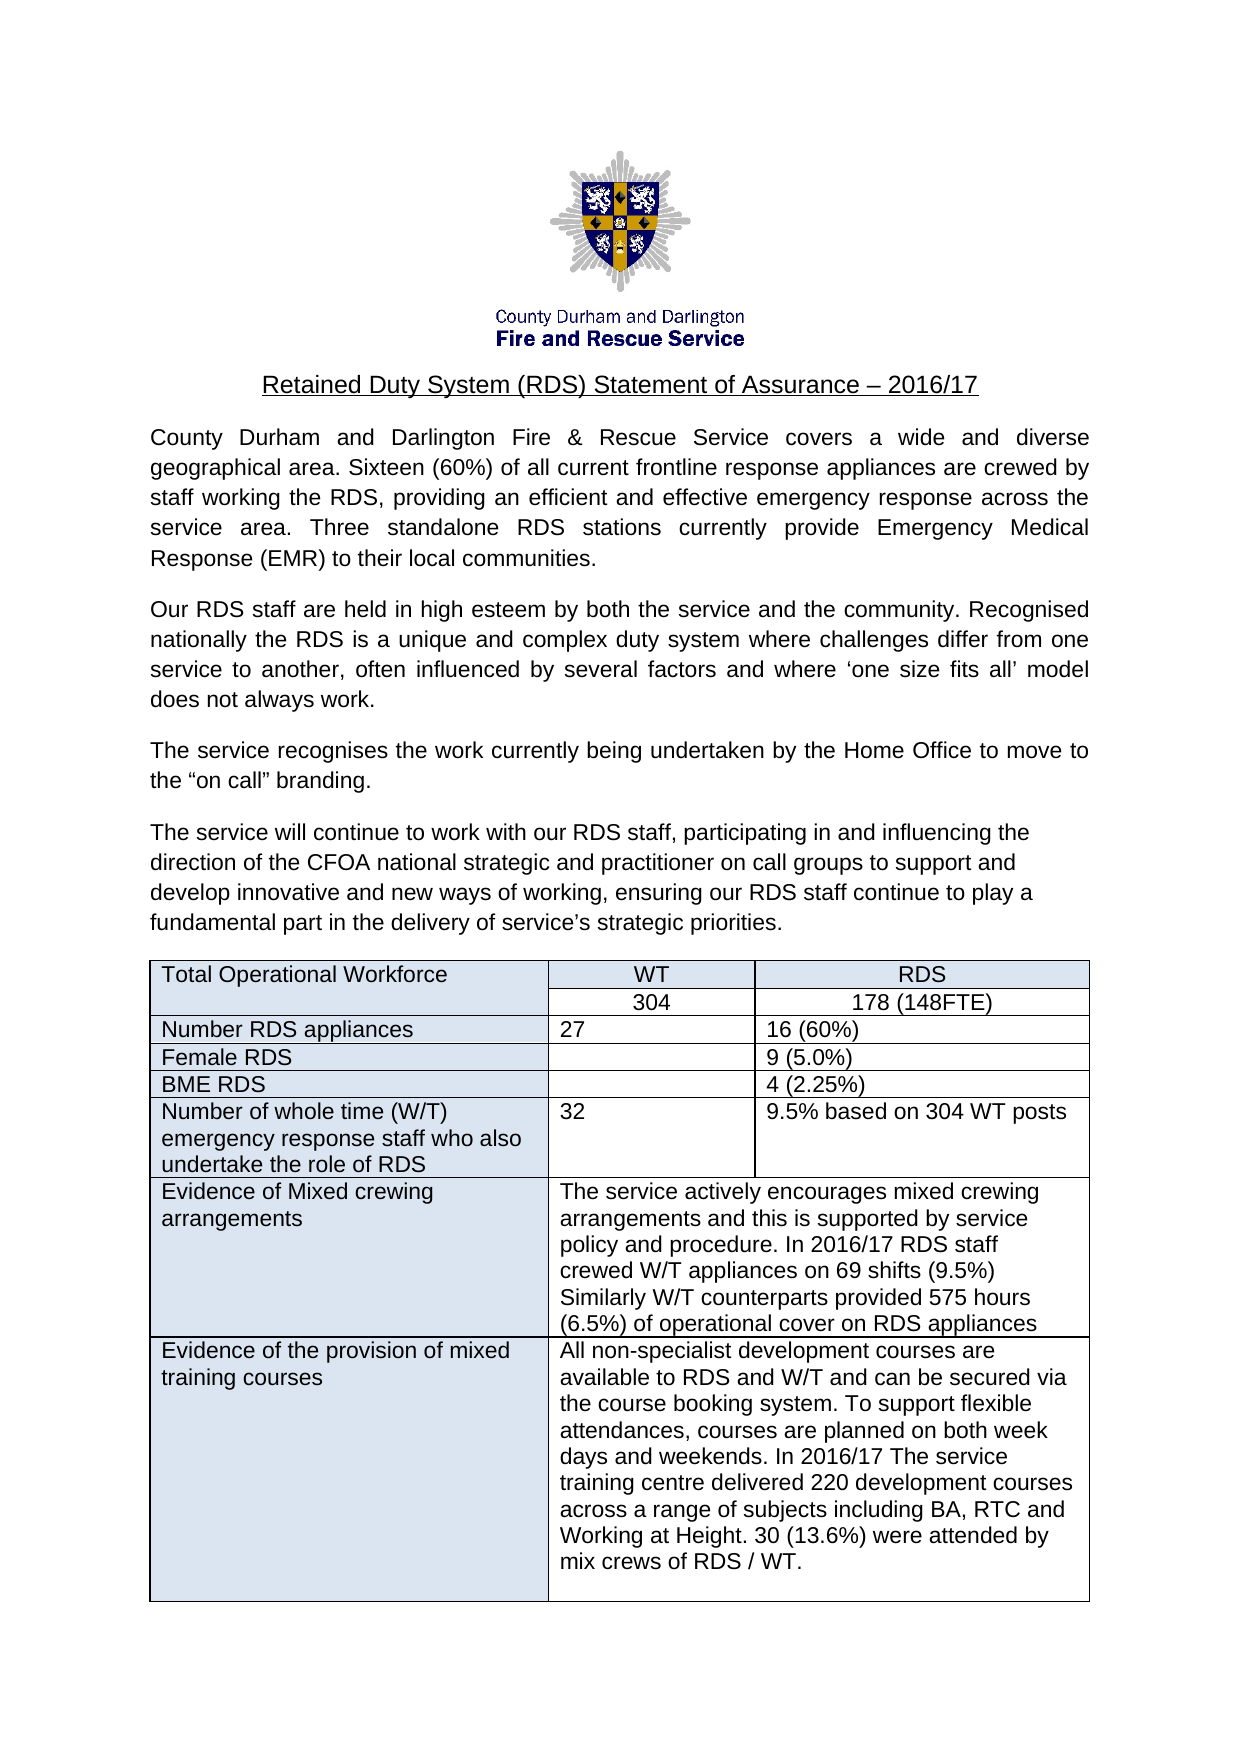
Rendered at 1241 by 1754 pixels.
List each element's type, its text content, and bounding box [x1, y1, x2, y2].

table_cell 178 (148FTE) [756, 989, 1089, 1015]
table_cell Evidence of Mixed crewing arrangements [151, 1178, 548, 1336]
text County Durham and Darlington Fire & Rescue Service covers a wide and diverse geographical area. Sixteen (60%) of all current frontline response appliances are crewed by staff working the RDS, providing an efficient and effective emergency response across the service area. Three standalone RDS stations currently provide Emergency Medical Response (EMR) to their local communities. [150, 424, 1090, 571]
table_cell [549, 1044, 754, 1070]
table_cell The service actively encourages mixed crewing arrangements and this is supported by service policy and procedure. In 2016/17 RDS staff crewed W/T appliances on 69 shifts (9.5%) Similarly W/T counterparts provided 575 hours (6.5%) of operational cover on RDS appliances [549, 1178, 1089, 1336]
table_cell 16 (60%) [756, 1016, 1089, 1042]
table_cell 304 [549, 989, 754, 1015]
table_cell 4 (2.25%) [756, 1071, 1089, 1097]
table_cell Evidence of the provision of mixed training courses [151, 1338, 548, 1601]
table_cell Number RDS appliances [151, 1016, 548, 1042]
table_cell 32 [549, 1098, 754, 1177]
table_cell 9 (5.0%) [756, 1044, 1089, 1070]
table_header Total Operational Workforce [151, 961, 548, 1015]
table_cell Number of whole time (W/T) emergency response staff who also undertake the role of RDS [151, 1098, 548, 1177]
text The service will continue to work with our RDS staff, participating in and influencing the direction of the CFOA national strategic and practitioner on call groups to support and develop innovative and new ways of working, ensuring our RDS staff continue to play a fundamental part in the delivery of service’s strategic priorities. [150, 818, 1090, 936]
table_header RDS [756, 961, 1089, 988]
table_cell [549, 1071, 754, 1097]
text Retained Duty System (RDS) Statement of Assurance – 2016/17 [150, 370, 1090, 399]
table_cell 9.5% based on 304 WT posts [756, 1098, 1089, 1177]
table_cell All non-specialist development courses are available to RDS and W/T and can be secured via the course booking system. To support flexible attendances, courses are planned on both week days and weekends. In 2016/17 The service training centre delivered 220 development courses across a range of subjects including BA, RTC and Working at Height. 30 (13.6%) were attended by mix crews of RDS / WT. [549, 1338, 1089, 1601]
table_cell 27 [549, 1016, 754, 1042]
table_cell BME RDS [151, 1071, 548, 1097]
table_cell Female RDS [151, 1044, 548, 1070]
text Our RDS staff are held in high esteem by both the service and the community. Recognised nationally the RDS is a unique and complex duty system where challenges differ from one service to another, often influenced by several factors and where ‘one size fits all’ model does not always work. [150, 596, 1090, 713]
text The service recognises the work currently being undertaken by the Home Office to move to the “on call” branding. [150, 737, 1090, 794]
table_header WT [549, 961, 754, 988]
